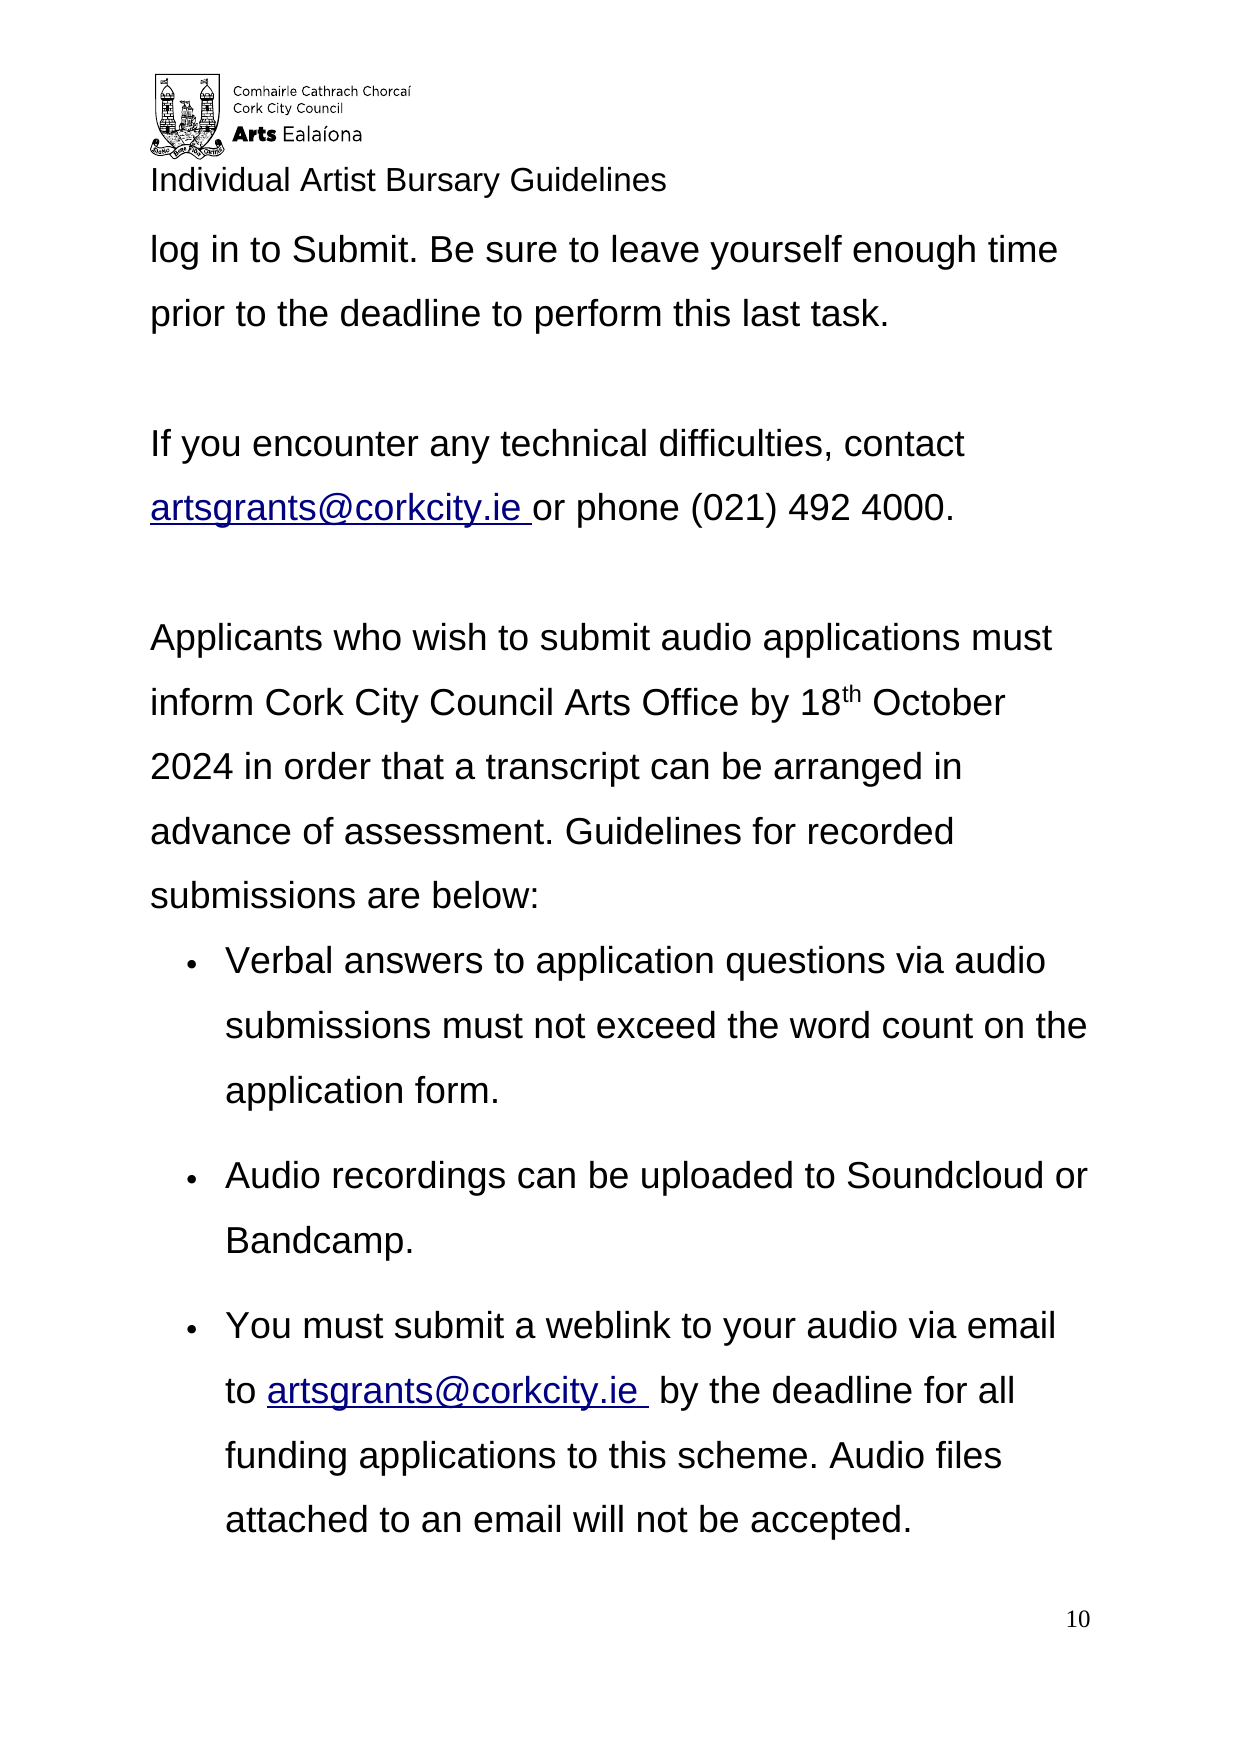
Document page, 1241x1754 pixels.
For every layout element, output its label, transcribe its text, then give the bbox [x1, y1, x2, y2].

text Applicants who wish to submit audio applications must inform Cork City Council Arts Office by 18th October 2024 in order that a transcript can be arranged in advance of assessment. Guidelines for recorded submissions are below: [150, 615, 1090, 917]
text If you encounter any technical difficulties, contact artsgrants@corkcity.ie or phone (021) 492 4000. [150, 421, 1090, 529]
list Audio recordings can be uploaded to Soundcloud or Bandcamp. [187, 1153, 1090, 1261]
text log in to Submit. Be sure to leave yourself enough time prior to the deadline to perform this last task. [150, 227, 1090, 335]
list Verbal answers to application questions via audio submissions must not exceed the word count on the application form. [187, 938, 1090, 1111]
list You must submit a weblink to your audio via email to artsgrants@corkcity.ie by the deadline for all funding applications to this scheme. Audio files attached to an email will not be accepted. [187, 1303, 1090, 1541]
